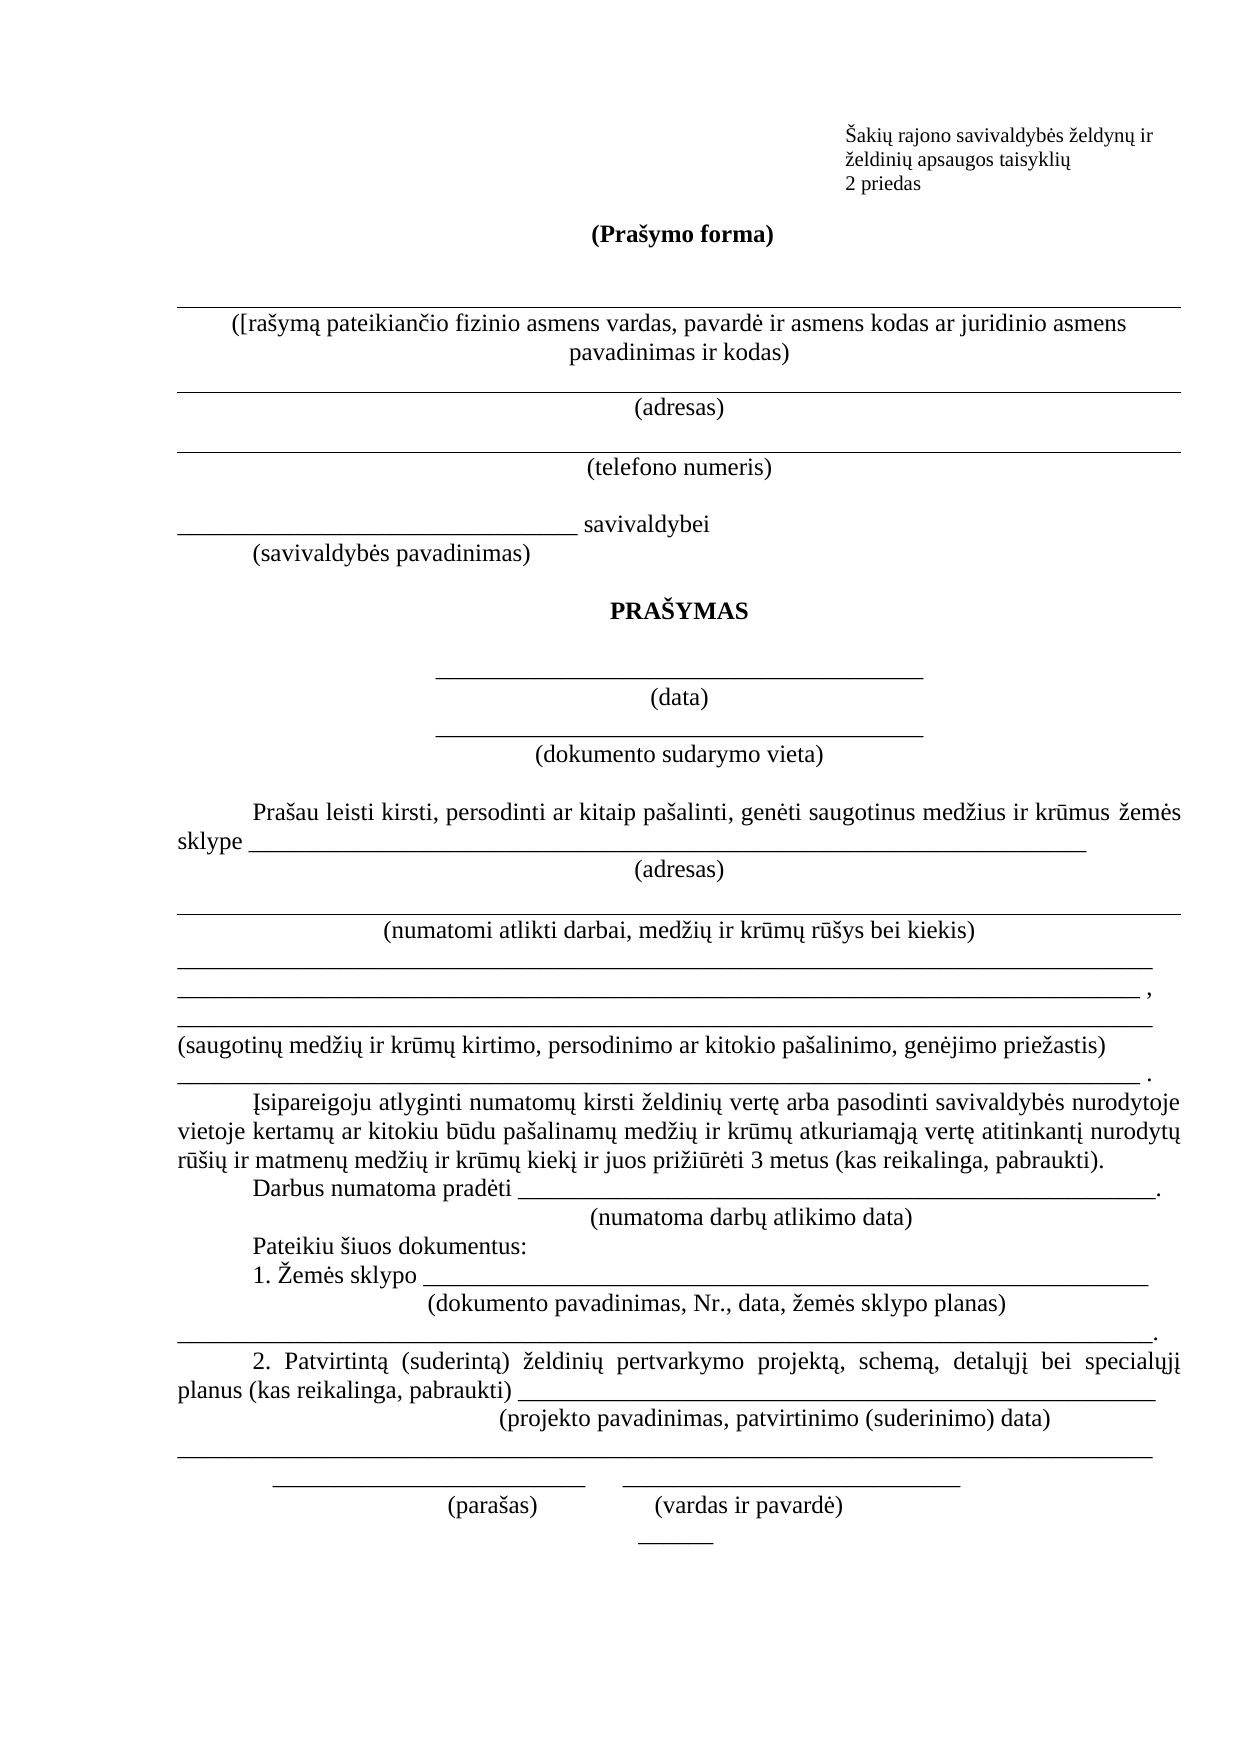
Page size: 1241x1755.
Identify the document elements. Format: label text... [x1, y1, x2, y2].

text _______________________________________ [177, 653, 1181, 682]
text Įsipareigoju atlyginti numatomų kirsti želdinių vertę arba pasodinti savivaldybės nurodytoje vietoje kertamų ar kitokiu būdu pašalinamų medžių ir krūmų atkuriamąją vertę atitinkantį nurodytų rūšių ir matmenų medžių ir krūmų kiekį ir juos prižiūrėti 3 metus (kas reikalinga, pabraukti). [177, 1087, 1181, 1173]
text ______________________________________________________________________________ [177, 943, 1181, 972]
text Prašau leisti kirsti, persodinti ar kitaip pašalinti, genėti saugotinus medžius ir krūmus žemės sklype ___________________________________________________________________ [177, 797, 1181, 854]
text (savivaldybės pavadinimas) [177, 538, 1181, 567]
text _____________________________________________________________________________ . [177, 1058, 1181, 1087]
text 2 priedas [376, 171, 1181, 195]
text ________________________________ savivaldybei [177, 509, 1181, 538]
text (parašas) (vardas ir pavardė) [312, 1490, 1181, 1518]
text 2. Patvirtintą (suderintą) želdinių pertvarkymo projektą, schemą, detalųjį bei specialųjį planus (kas reikalinga, pabraukti) ___________________________________________________ [177, 1346, 1181, 1403]
text (Prašymo forma) [177, 219, 1181, 248]
text 1. Žemės sklypo __________________________________________________________ [177, 1260, 1181, 1288]
text ______________________________________________________________________________ [177, 1432, 1181, 1461]
text _____________________________________________________________________________ , [177, 972, 1181, 1001]
text ______ [177, 1518, 1174, 1547]
text Pateikiu šiuos dokumentus: [177, 1231, 1181, 1260]
text (saugotinų medžių ir krūmų kirtimo, persodinimo ar kitokio pašalinimo, genėjimo priežastis) [177, 1030, 1181, 1058]
text (telefono numeris) [177, 453, 1181, 481]
text (adresas) [177, 854, 1181, 883]
text PRAŠYMAS [177, 596, 1181, 624]
text (projekto pavadinimas, patvirtinimo (suderinimo) data) [177, 1403, 1181, 1432]
text _________________________ ___________________________ [177, 1461, 1181, 1490]
text (adresas) [177, 393, 1181, 421]
text _______________________________________ [177, 711, 1181, 739]
text (data) [177, 682, 1181, 711]
text ______________________________________________________________________________ [177, 1001, 1181, 1030]
text (numatomi atlikti darbai, medžių ir krūmų rūšys bei kiekis) [177, 915, 1181, 943]
text ______________________________________________________________________________. [177, 1317, 1181, 1346]
text Darbus numatoma pradėti ___________________________________________________. [177, 1173, 1181, 1202]
text (dokumento sudarymo vieta) [177, 739, 1181, 768]
text (numatoma darbų atlikimo data) [177, 1202, 1181, 1231]
text želdinių apsaugos taisyklių [376, 147, 1181, 171]
text Šakių rajono savivaldybės želdynų ir [376, 123, 1181, 147]
text ([rašymą pateikiančio fizinio asmens vardas, pavardė ir asmens kodas ar juridinio asmens pavadinimas ir kodas) [177, 308, 1181, 365]
text (dokumento pavadinimas, Nr., data, žemės sklypo planas) [177, 1288, 1181, 1317]
